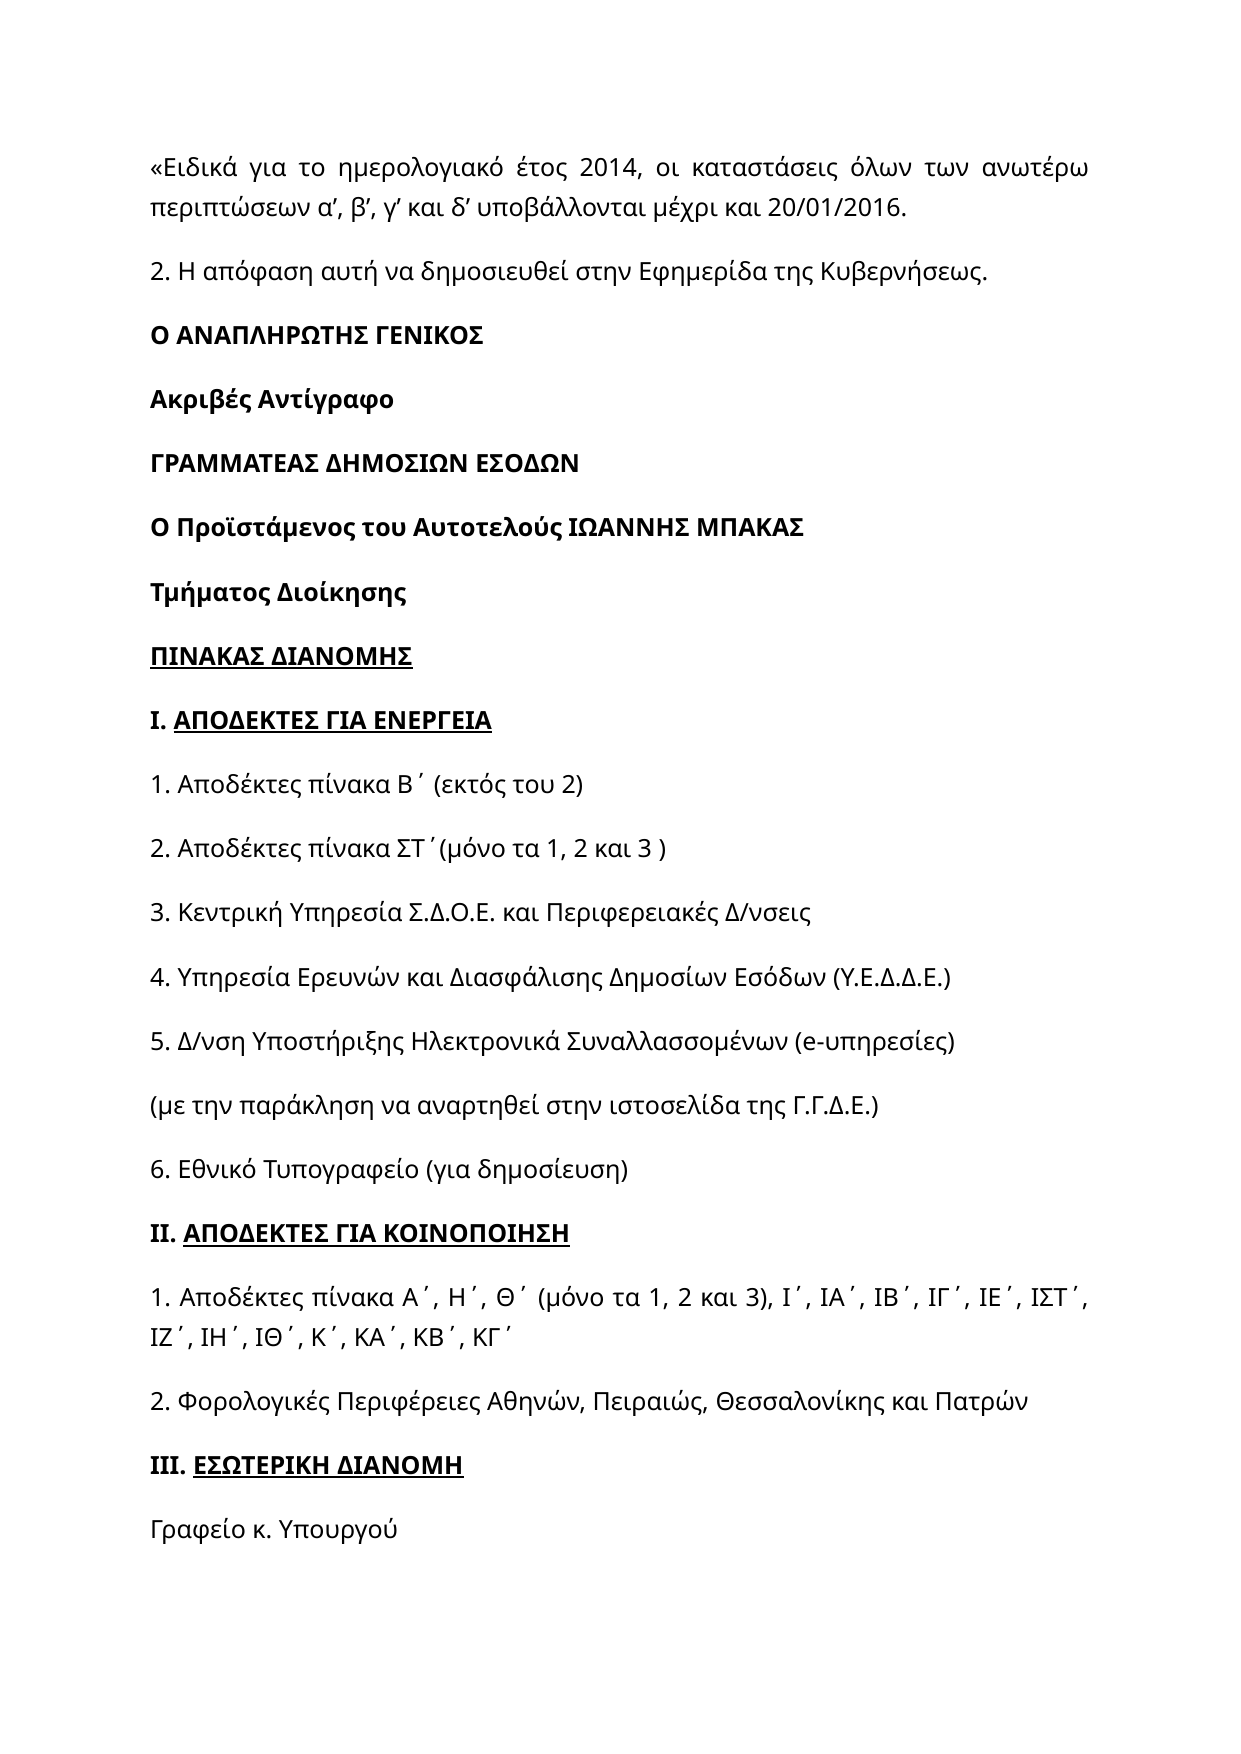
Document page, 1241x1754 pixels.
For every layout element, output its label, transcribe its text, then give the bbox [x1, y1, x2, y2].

text 6. Εθνικό Τυπογραφείο (για δημοσίευση) [150, 1152, 1090, 1186]
text 5. Δ/νση Υποστήριξης Ηλεκτρονικά Συναλλασσομένων (e-υπηρεσίες) [150, 1023, 1090, 1057]
text 2. Φορολογικές Περιφέρειες Αθηνών, Πειραιώς, Θεσσαλονίκης και Πατρών [150, 1383, 1090, 1417]
text ΓΡΑΜΜΑΤΕΑΣ ΔΗΜΟΣΙΩΝ ΕΣΟΔΩΝ [150, 446, 1090, 480]
text ΠΙΝΑΚΑΣ ΔΙΑΝΟΜΗΣ [150, 638, 1090, 672]
text ΙΙΙ. ΕΣΩΤΕΡΙΚΗ ΔΙΑΝΟΜΗ [150, 1447, 1090, 1482]
text (με την παράκληση να αναρτηθεί στην ιστοσελίδα της Γ.Γ.Δ.Ε.) [150, 1087, 1090, 1122]
text 1. Αποδέκτες πίνακα Α΄, Η΄, Θ΄ (μόνο τα 1, 2 και 3), Ι΄, ΙΑ΄, ΙΒ΄, ΙΓ΄, ΙΕ΄, ΙΣΤ΄, ΙΖ΄, ΙΗ΄, ΙΘ΄, Κ΄, ΚΑ΄, ΚΒ΄, ΚΓ΄ [150, 1280, 1090, 1353]
text Ακριβές Αντίγραφο [150, 382, 1090, 416]
text Ο Προϊστάμενος του Αυτοτελούς ΙΩΑΝΝΗΣ ΜΠΑΚΑΣ [150, 510, 1090, 544]
text Γραφείο κ. Υπουργού [150, 1512, 1090, 1546]
text 3. Κεντρική Υπηρεσία Σ.Δ.Ο.Ε. και Περιφερειακές Δ/νσεις [150, 895, 1090, 929]
text Τμήματος Διοίκησης [150, 574, 1090, 608]
text «Ειδικά για το ημερολογιακό έτος 2014, οι καταστάσεις όλων των ανωτέρω περιπτώσεων α’, β’, γ’ και δ’ υποβάλλονται μέχρι και 20/01/2016. [150, 150, 1090, 223]
text 2. Η απόφαση αυτή να δημοσιευθεί στην Εφημερίδα της Κυβερνήσεως. [150, 253, 1090, 287]
text Ι. ΑΠΟΔΕΚΤΕΣ ΓΙΑ ΕΝΕΡΓΕΙΑ [150, 702, 1090, 737]
text 4. Υπηρεσία Ερευνών και Διασφάλισης Δημοσίων Εσόδων (Υ.Ε.Δ.Δ.Ε.) [150, 959, 1090, 993]
text 1. Αποδέκτες πίνακα Β΄ (εκτός του 2) [150, 767, 1090, 801]
text 2. Αποδέκτες πίνακα ΣΤ΄(μόνο τα 1, 2 και 3 ) [150, 831, 1090, 865]
text Ο ΑΝΑΠΛΗΡΩΤΗΣ ΓΕΝΙΚΟΣ [150, 317, 1090, 352]
text ΙΙ. ΑΠΟΔΕΚΤΕΣ ΓΙΑ ΚΟΙΝΟΠΟΙΗΣΗ [150, 1216, 1090, 1250]
